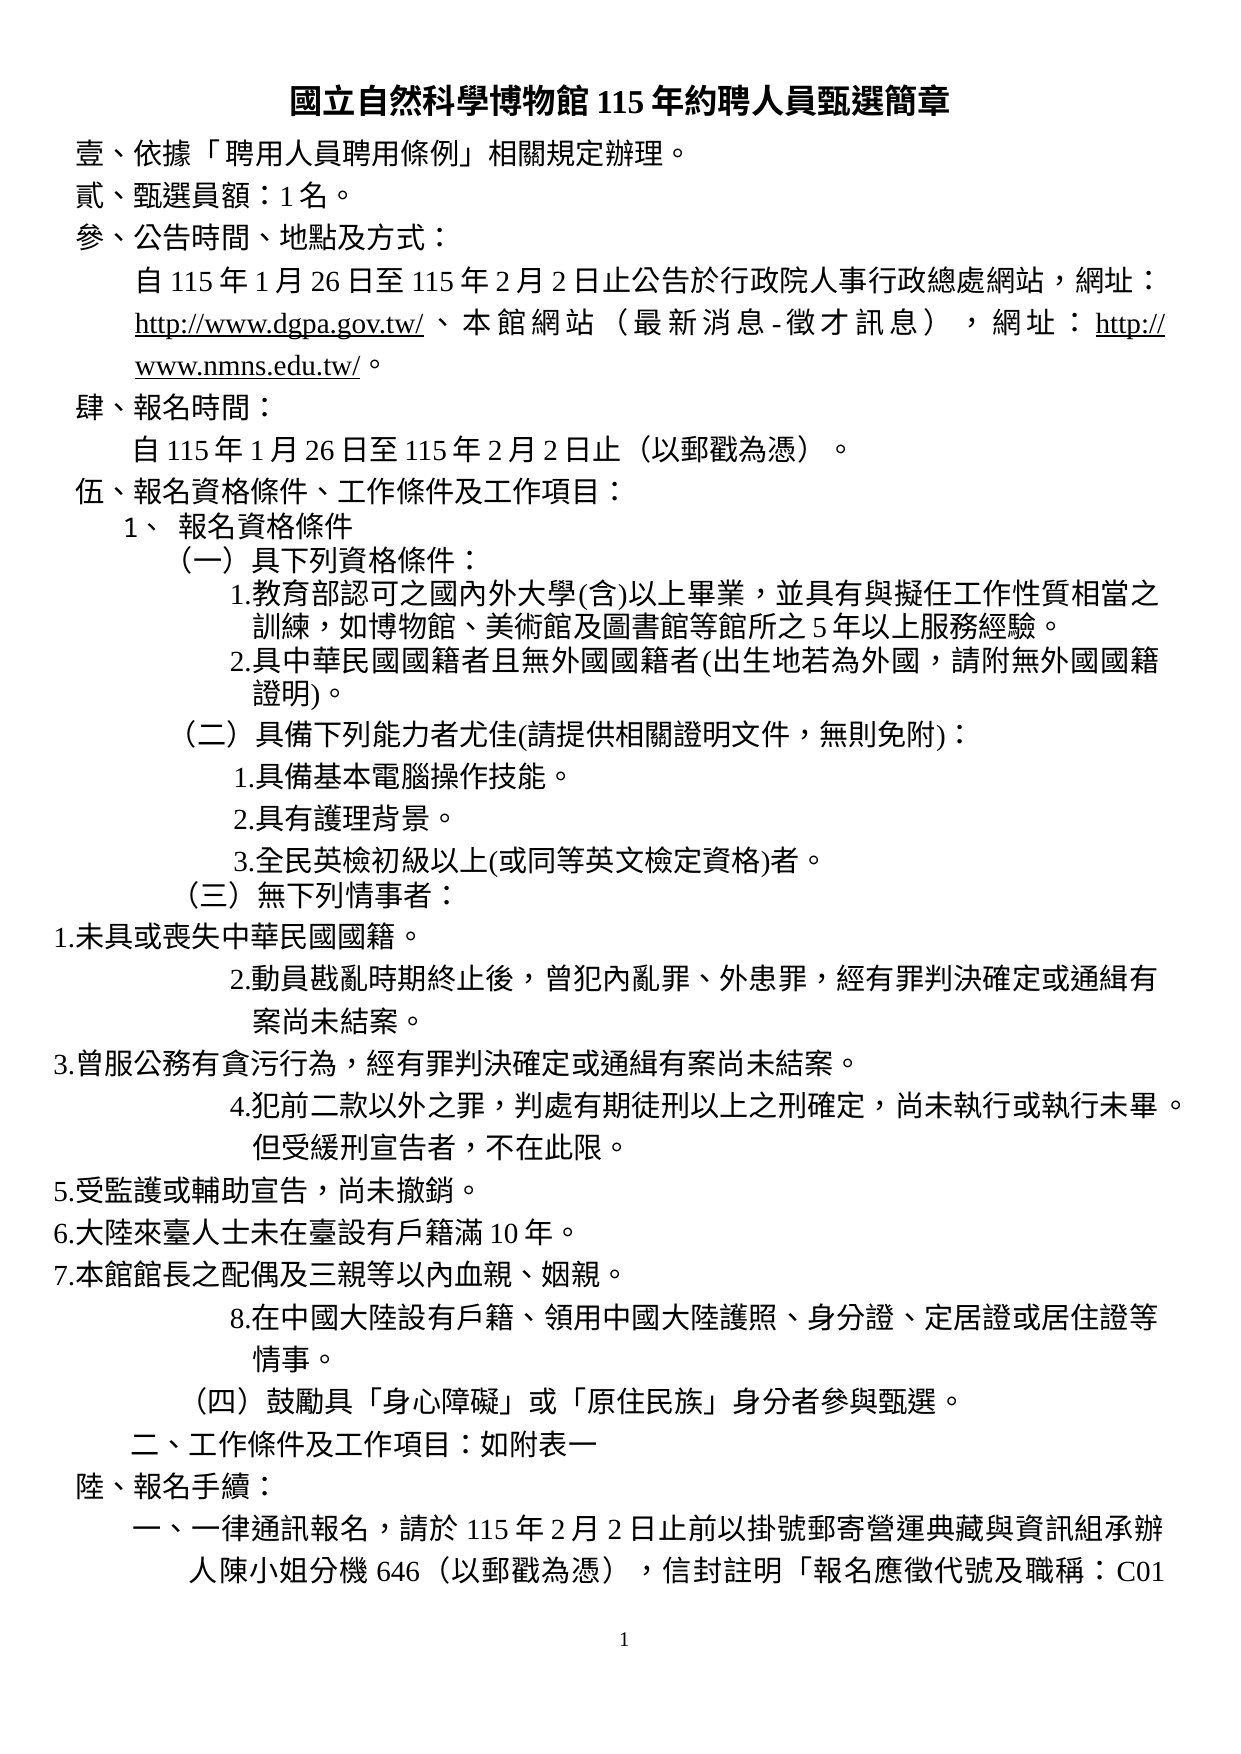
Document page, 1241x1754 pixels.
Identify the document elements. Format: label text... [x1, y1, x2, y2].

text 二、工作條件及工作項目：如附表一 [130, 1421, 1165, 1463]
text 陸、報名手續： [75, 1463, 1165, 1506]
list 未具或喪失中華民國國籍。 [75, 913, 1161, 956]
text 2.具有護理背景。 [233, 796, 1165, 838]
text 貳、甄選員額：1名。 [75, 173, 1165, 215]
text 1.教育部認可之國內外大學(含)以上畢業，並具有與擬任工作性質相當之訓練，如博物館、美術館及圖書館等館所之5年以上服務經驗。 [229, 578, 1161, 644]
text 參、公告時間、地點及方式： [75, 215, 1165, 257]
text 伍、報名資格條件、工作條件及工作項目： [75, 469, 1165, 511]
list 本館館長之配偶及三親等以內血親、姻親。 [75, 1252, 1161, 1294]
text 2.具中華民國國籍者且無外國國籍者(出生地若為外國，請附無外國國籍證明)。 [229, 644, 1161, 711]
text （四）鼓勵具「身心障礙」或「原住民族」身分者參與甄選。 [178, 1379, 1165, 1421]
list 受監護或輔助宣告，尚未撤銷。 [75, 1167, 1161, 1209]
text （二）具備下列能力者尤佳(請提供相關證明文件，無則免附)： [168, 711, 1165, 753]
text （一）具下列資格條件： [164, 544, 1161, 578]
list 動員戡亂時期終止後，曾犯內亂罪、外患罪，經有罪判決確定或通緝有案尚未結案。 [251, 956, 1161, 1040]
text （三）無下列情事者： [170, 880, 1161, 913]
text 肆、報名時間： [75, 384, 1165, 426]
text 3.全民英檢初級以上(或同等英文檢定資格)者。 [233, 838, 1165, 880]
list 大陸來臺人士未在臺設有戶籍滿10年。 [75, 1209, 1161, 1252]
text 自115年1月26日至115年2月2日止公告於行政院人事行政總處網站，網址：http://www.dgpa.gov.tw/、本館網站（最新消息-徵才訊息），網址：http://www.nmns.edu.tw/。 [134, 257, 1165, 384]
list 犯前二款以外之罪，判處有期徒刑以上之刑確定，尚未執行或執行未畢。但受緩刑宣告者，不在此限。 [251, 1083, 1161, 1167]
text 國立自然科學博物館115年約聘人員甄選簡章 [75, 75, 1165, 123]
list 報名資格條件 [122, 511, 1161, 544]
text 壹、依據「 聘用人員聘用條例」相關規定辦理。 [75, 130, 1165, 173]
list 曾服公務有貪污行為，經有罪判決確定或通緝有案尚未結案。 [75, 1040, 1161, 1083]
list 在中國大陸設有戶籍、領用中國大陸護照、身分證、定居證或居住證等情事。 [251, 1294, 1161, 1379]
text 自115年1月26日至115年2月2日止（以郵戳為憑）。 [131, 426, 1165, 469]
text 1.具備基本電腦操作技能。 [233, 753, 1153, 796]
text 一、一律通訊報名，請於115年2月2日止前以掛號郵寄營運典藏與資訊組承辦人陳小姐分機646（以郵戳為憑），信封註明「報名應徵代號及職稱：C01 [132, 1506, 1165, 1590]
